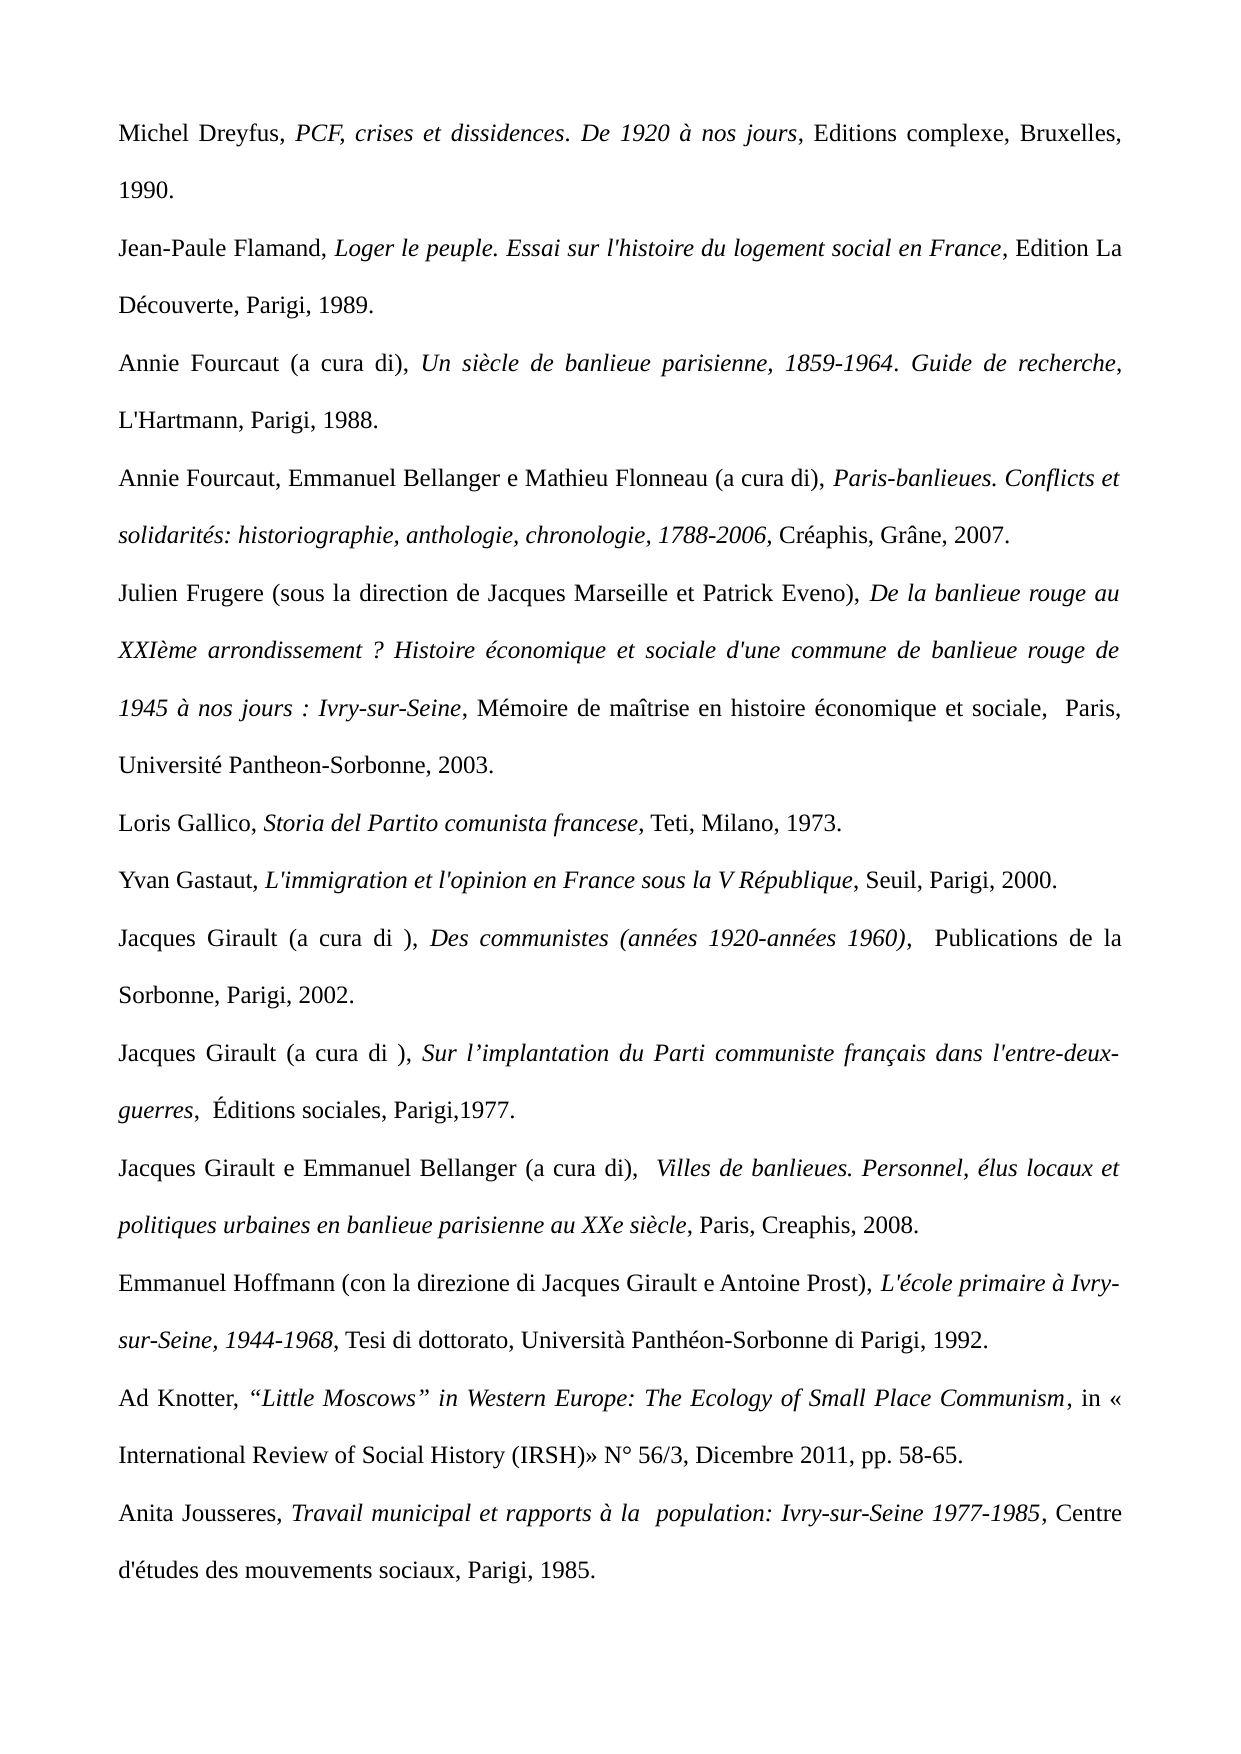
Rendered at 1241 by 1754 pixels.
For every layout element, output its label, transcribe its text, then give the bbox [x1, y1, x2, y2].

text Yvan Gastaut, L'immigration et l'opinion en France sous la V République, Seuil, Parigi, 2000. [118, 866, 1122, 894]
text Jacques Girault (a cura di ), Sur l’implantation du Parti communiste français dans l'entre-deux-guerres, Éditions sociales, Parigi,1977. [118, 1038, 1122, 1124]
text Loris Gallico, Storia del Partito comunista francese, Teti, Milano, 1973. [118, 808, 1122, 837]
text Jean-Paule Flamand, Loger le peuple. Essai sur l'histoire du logement social en France, Edition La Découverte, Parigi, 1989. [118, 233, 1122, 319]
text Annie Fourcaut (a cura di), Un siècle de banlieue parisienne, 1859-1964. Guide de recherche, L'Hartmann, Parigi, 1988. [118, 348, 1122, 434]
text Ad Knotter, “Little Moscows” in Western Europe: The Ecology of Small Place Communism, in « International Review of Social History (IRSH)» N° 56/3, Dicembre 2011, pp. 58-65. [118, 1383, 1122, 1469]
text Michel Dreyfus, PCF, crises et dissidences. De 1920 à nos jours, Editions complexe, Bruxelles, 1990. [118, 118, 1122, 204]
text Julien Frugere (sous la direction de Jacques Marseille et Patrick Eveno), De la banlieue rouge au XXIème arrondissement ? Histoire économique et sociale d'une commune de banlieue rouge de 1945 à nos jours : Ivry-sur-Seine, Mémoire de maîtrise en histoire économique et sociale, Paris, Université Pantheon-Sorbonne, 2003. [118, 578, 1122, 779]
text Jacques Girault e Emmanuel Bellanger (a cura di), Villes de banlieues. Personnel, élus locaux et politiques urbaines en banlieue parisienne au XXe siècle, Paris, Creaphis, 2008. [118, 1153, 1122, 1239]
text Anita Jousseres, Travail municipal et rapports à la population: Ivry-sur-Seine 1977-1985, Centre d'études des mouvements sociaux, Parigi, 1985. [118, 1498, 1122, 1584]
text Emmanuel Hoffmann (con la direzione di Jacques Girault e Antoine Prost), L'école primaire à Ivry-sur-Seine, 1944-1968, Tesi di dottorato, Università Panthéon-Sorbonne di Parigi, 1992. [118, 1268, 1122, 1354]
text Jacques Girault (a cura di ), Des communistes (années 1920-années 1960), Publications de la Sorbonne, Parigi, 2002. [118, 923, 1122, 1009]
text Annie Fourcaut, Emmanuel Bellanger e Mathieu Flonneau (a cura di), Paris-banlieues. Conflicts et solidarités: historiographie, anthologie, chronologie, 1788-2006, Créaphis, Grâne, 2007. [118, 463, 1122, 549]
